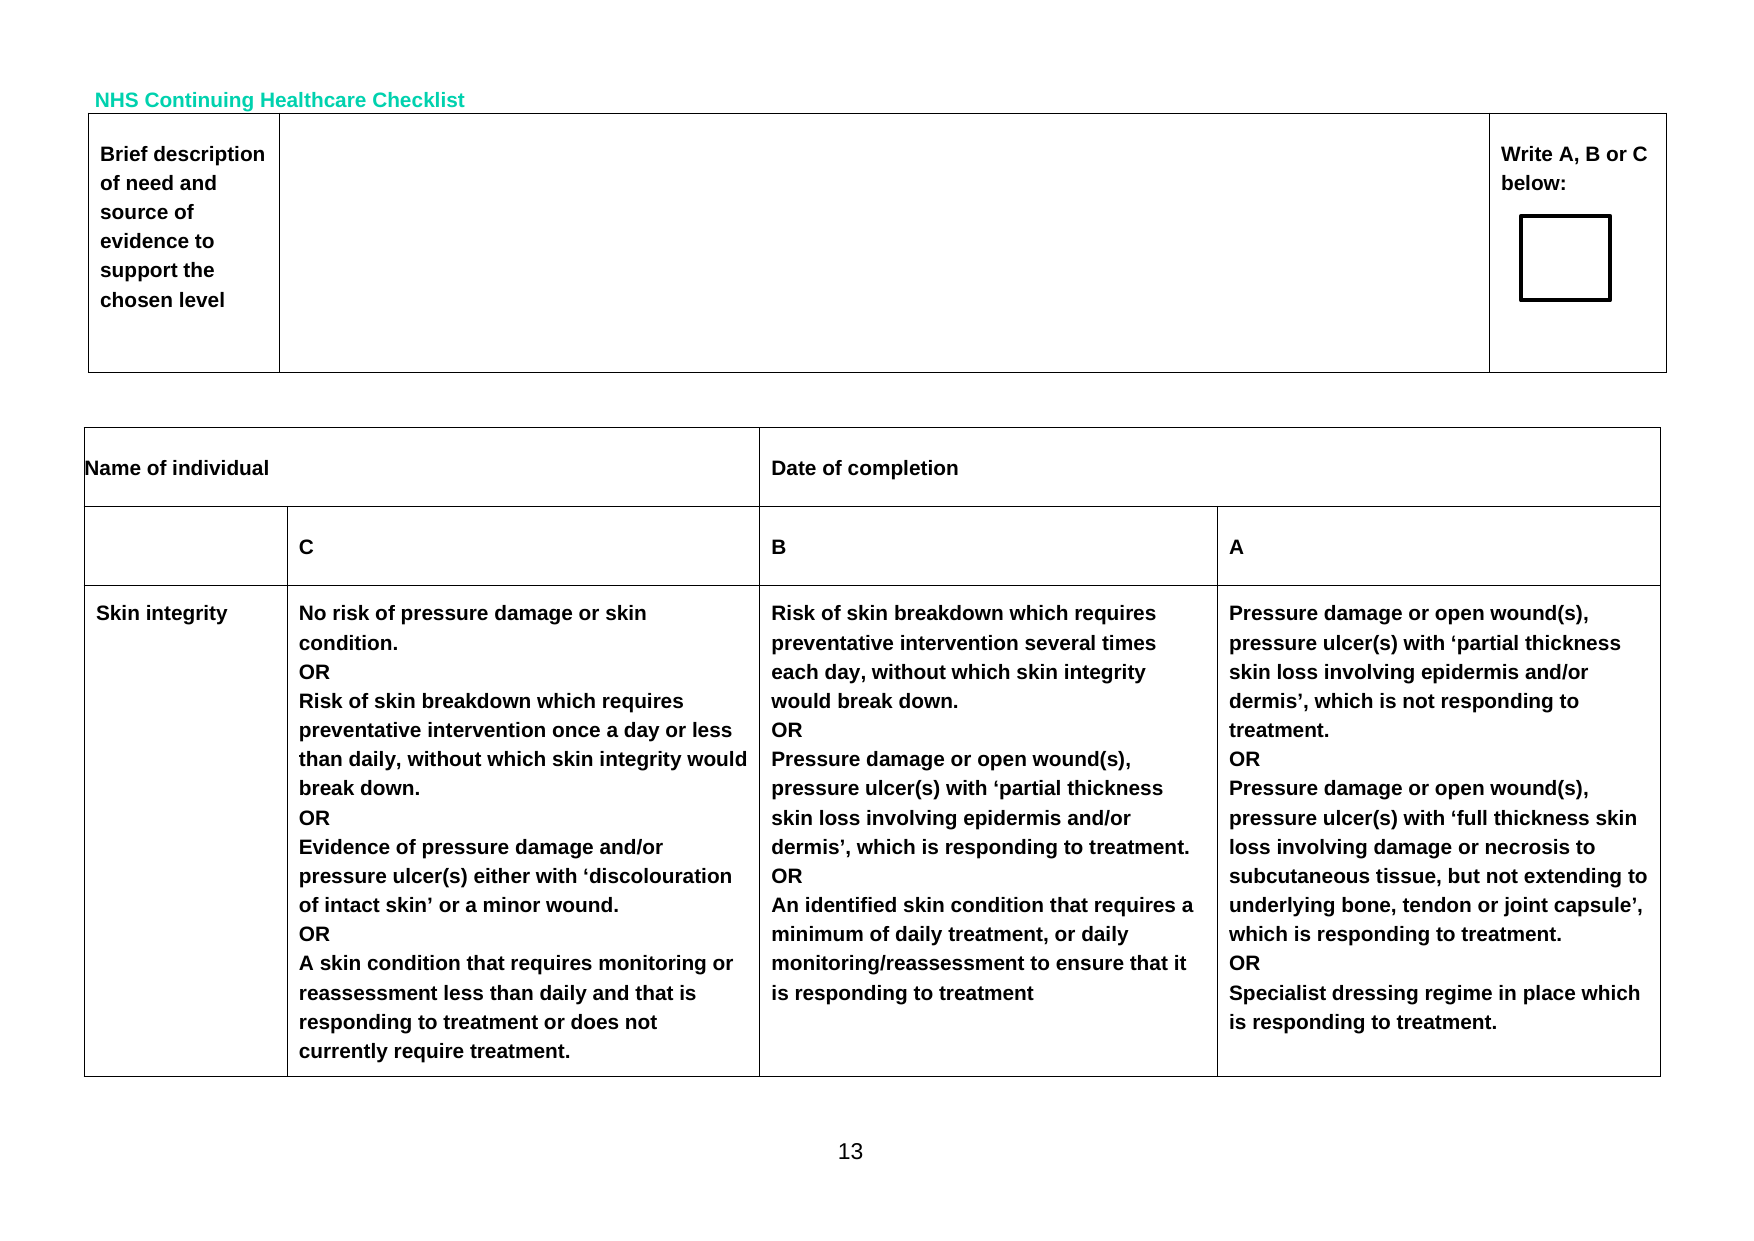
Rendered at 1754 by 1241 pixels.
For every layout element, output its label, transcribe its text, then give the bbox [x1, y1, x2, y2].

table_cell [84, 113, 88, 372]
table_cell [1667, 113, 1675, 372]
table_cell No risk of pressure damage or skin condition. OR Risk of skin breakdown which requires preventative intervention once a day or less than daily, without which skin integrity would break down. OR Evidence of pressure damage and/or pressure ulcer(s) either with ‘discolouration of intact skin’ or a minor wound. OR A skin condition that requires monitoring or reassessment less than daily and that is responding to treatment or does not currently require treatment. [288, 586, 759, 1076]
table_cell Risk of skin breakdown which requires preventative intervention several times each day, without which skin integrity would break down. OR Pressure damage or open wound(s), pressure ulcer(s) with ‘partial thickness skin loss involving epidermis and/or dermis’, which is responding to treatment. OR An identified skin condition that requires a minimum of daily treatment, or daily monitoring/reassessment to ensure that it is responding to treatment [760, 586, 1217, 1076]
table_cell C [288, 507, 759, 584]
table_cell Brief description of need and source of evidence to support the chosen level [89, 114, 279, 372]
table_cell A [1218, 507, 1660, 584]
table_cell [85, 507, 287, 584]
table_cell Skin integrity [85, 586, 287, 1076]
table_cell Write A, B or C below: [1490, 114, 1666, 372]
table_cell Pressure damage or open wound(s), pressure ulcer(s) with ‘partial thickness skin loss involving epidermis and/or dermis’, which is not responding to treatment. OR Pressure damage or open wound(s), pressure ulcer(s) with ‘full thickness skin loss involving damage or necrosis to subcutaneous tissue, but not extending to underlying bone, tendon or joint capsule’, which is responding to treatment. OR Specialist dressing regime in place which is responding to treatment. [1218, 586, 1660, 1076]
table_header Name of individual [85, 428, 759, 506]
table_header Date of completion [760, 428, 1660, 506]
table_cell [280, 114, 1489, 372]
table_cell B [760, 507, 1217, 584]
